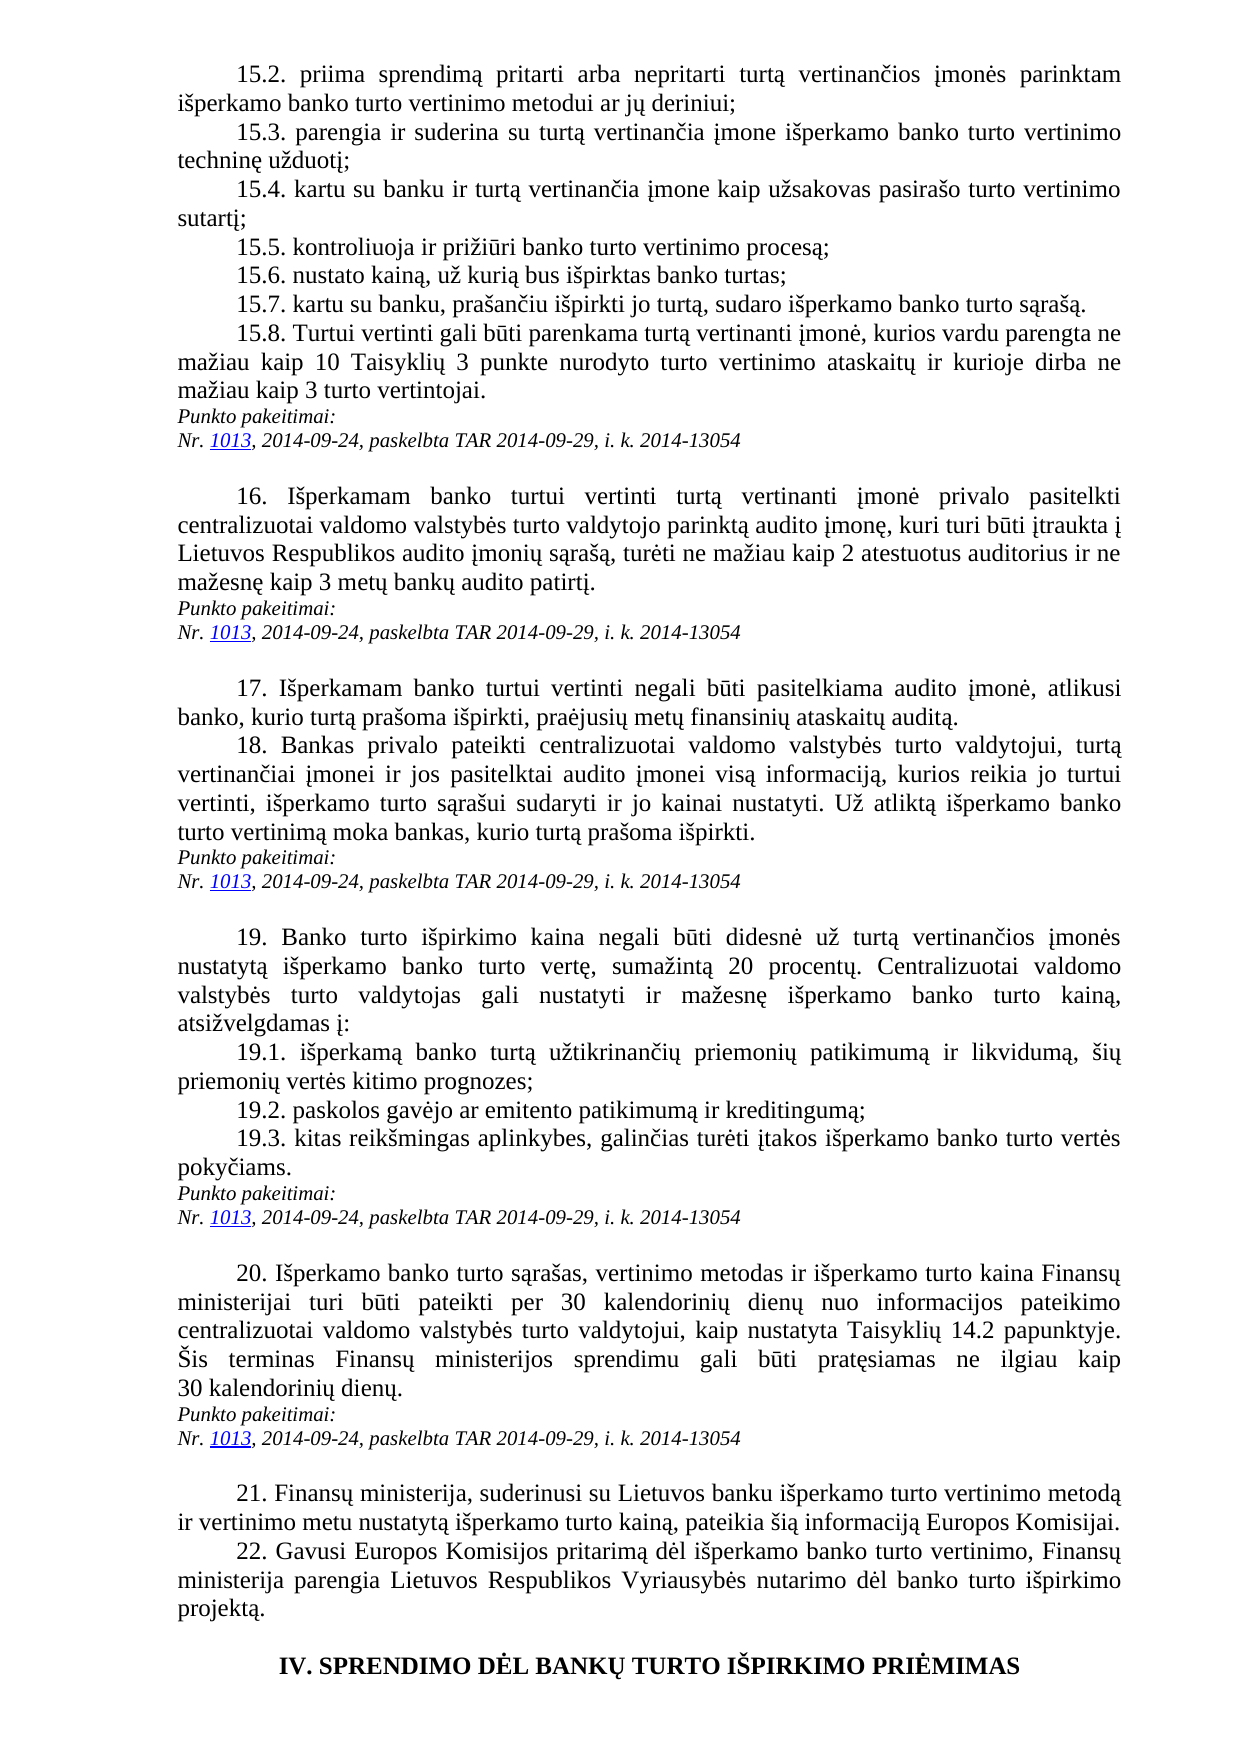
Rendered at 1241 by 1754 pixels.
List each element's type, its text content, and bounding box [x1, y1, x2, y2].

text 19.1. išperkamą banko turtą užtikrinančių priemonių patikimumą ir likvidumą, šių priemonių vertės kitimo prognozes; [177, 1037, 1122, 1095]
text 20. Išperkamo banko turto sąrašas, vertinimo metodas ir išperkamo turto kaina Finansų ministerijai turi būti pateikti per 30 kalendorinių dienų nuo informacijos pateikimo centralizuotai valdomo valstybės turto valdytojui, kaip nustatyta Taisyklių 14.2 papunktyje. Šis terminas Finansų ministerijos sprendimu gali būti pratęsiamas ne ilgiau kaip 30 kalendorinių dienų. [177, 1258, 1122, 1402]
text 19.2. paskolos gavėjo ar emitento patikimumą ir kreditingumą; [177, 1095, 1122, 1123]
text 15.3. parengia ir suderina su turtą vertinančia įmone išperkamo banko turto vertinimo techninę užduotį; [177, 117, 1122, 174]
text 15.2. priima sprendimą pritarti arba nepritarti turtą vertinančios įmonės parinktam išperkamo banko turto vertinimo metodui ar jų deriniui; [177, 59, 1122, 117]
text 21. Finansų ministerija, suderinusi su Lietuvos banku išperkamo turto vertinimo metodą ir vertinimo metu nustatytą išperkamo turto kainą, pateikia šią informaciją Europos Komisijai. [177, 1478, 1122, 1536]
text 19. Banko turto išpirkimo kaina negali būti didesnė už turtą vertinančios įmonės nustatytą išperkamo banko turto vertę, sumažintą 20 procentų. Centralizuotai valdomo valstybės turto valdytojas gali nustatyti ir mažesnę išperkamo banko turto kainą, atsižvelgdamas į: [177, 922, 1122, 1037]
text Nr. 1013, 2014-09-24, paskelbta TAR 2014-09-29, i. k. 2014-13054 [177, 428, 1122, 452]
text Nr. 1013, 2014-09-24, paskelbta TAR 2014-09-29, i. k. 2014-13054 [177, 1205, 1122, 1229]
text 22. Gavusi Europos Komisijos pritarimą dėl išperkamo banko turto vertinimo, Finansų ministerija parengia Lietuvos Respublikos Vyriausybės nutarimo dėl banko turto išpirkimo projektą. [177, 1536, 1122, 1622]
text Punkto pakeitimai: [177, 1181, 1122, 1205]
text 15.7. kartu su banku, prašančiu išpirkti jo turtą, sudaro išperkamo banko turto sąrašą. [177, 289, 1122, 318]
text 17. Išperkamam banko turtui vertinti negali būti pasitelkiama audito įmonė, atlikusi banko, kurio turtą prašoma išpirkti, praėjusių metų finansinių ataskaitų auditą. [177, 673, 1122, 730]
text Punkto pakeitimai: [177, 404, 1122, 428]
text 15.4. kartu su banku ir turtą vertinančia įmone kaip užsakovas pasirašo turto vertinimo sutartį; [177, 174, 1122, 232]
text 15.8. Turtui vertinti gali būti parenkama turtą vertinanti įmonė, kurios vardu parengta ne mažiau kaip 10 Taisyklių 3 punkte nurodyto turto vertinimo ataskaitų ir kurioje dirba ne mažiau kaip 3 turto vertintojai. [177, 318, 1122, 404]
text Nr. 1013, 2014-09-24, paskelbta TAR 2014-09-29, i. k. 2014-13054 [177, 620, 1122, 644]
text 15.6. nustato kainą, už kurią bus išpirktas banko turtas; [177, 260, 1122, 289]
text Nr. 1013, 2014-09-24, paskelbta TAR 2014-09-29, i. k. 2014-13054 [177, 869, 1122, 893]
text Nr. 1013, 2014-09-24, paskelbta TAR 2014-09-29, i. k. 2014-13054 [177, 1426, 1122, 1450]
text 18. Bankas privalo pateikti centralizuotai valdomo valstybės turto valdytojui, turtą vertinančiai įmonei ir jos pasitelktai audito įmonei visą informaciją, kurios reikia jo turtui vertinti, išperkamo turto sąrašui sudaryti ir jo kainai nustatyti. Už atliktą išperkamo banko turto vertinimą moka bankas, kurio turtą prašoma išpirkti. [177, 730, 1122, 845]
text 15.5. kontroliuoja ir prižiūri banko turto vertinimo procesą; [177, 232, 1122, 260]
text IV. SPRENDIMO DĖL BANKŲ TURTO IŠPIRKIMO PRIĖMIMAS [177, 1651, 1122, 1680]
text Punkto pakeitimai: [177, 845, 1122, 869]
text Punkto pakeitimai: [177, 596, 1122, 620]
text Punkto pakeitimai: [177, 1402, 1122, 1426]
text 19.3. kitas reikšmingas aplinkybes, galinčias turėti įtakos išperkamo banko turto vertės pokyčiams. [177, 1123, 1122, 1181]
text 16. Išperkamam banko turtui vertinti turtą vertinanti įmonė privalo pasitelkti centralizuotai valdomo valstybės turto valdytojo parinktą audito įmonę, kuri turi būti įtraukta į Lietuvos Respublikos audito įmonių sąrašą, turėti ne mažiau kaip 2 atestuotus auditorius ir ne mažesnę kaip 3 metų bankų audito patirtį. [177, 481, 1122, 596]
